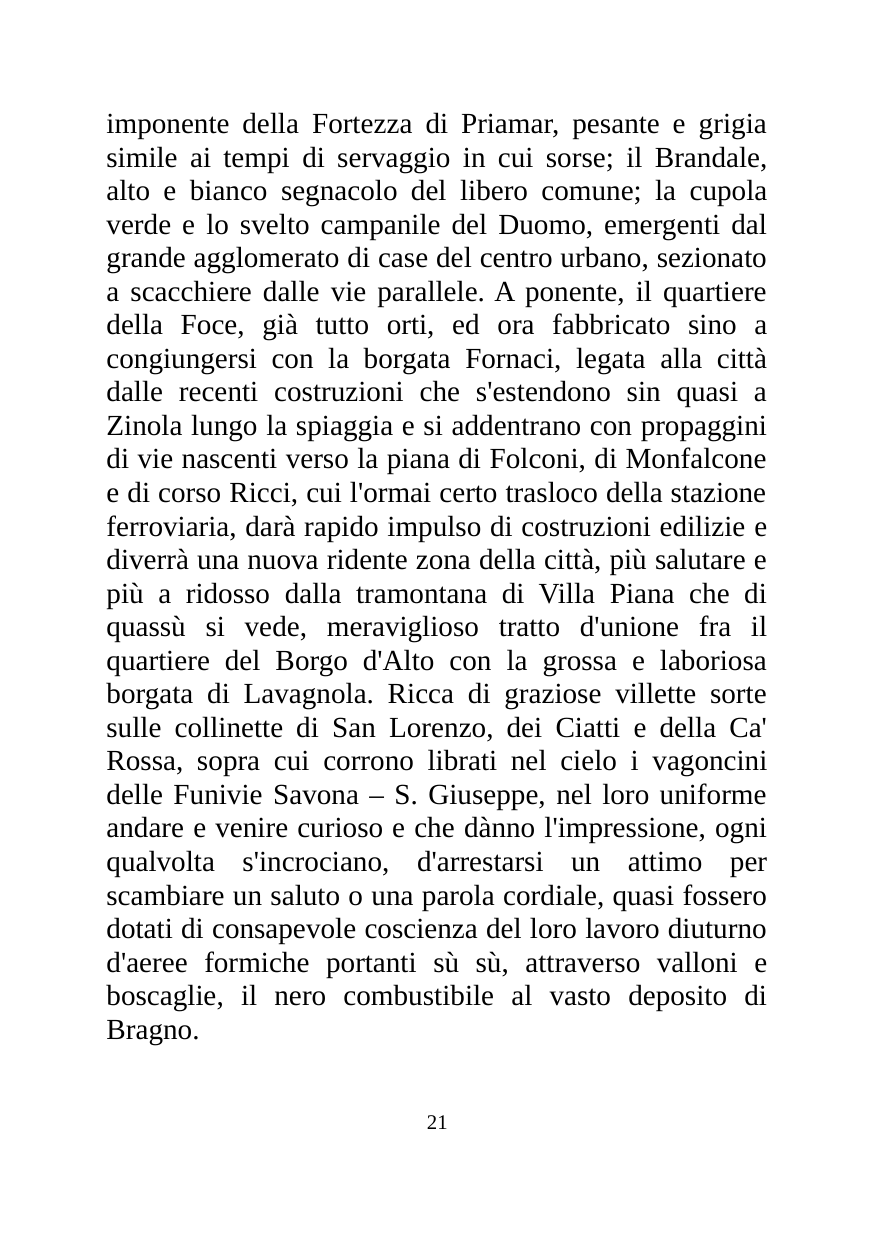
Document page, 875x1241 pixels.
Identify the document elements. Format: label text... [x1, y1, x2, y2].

text imponente della Fortezza di Priamar, pesante e grigia simile ai tempi di servaggio in cui sorse; il Brandale, alto e bianco segnacolo del libero comune; la cupola verde e lo svelto campanile del Duomo, emergenti dal grande agglomerato di case del centro urbano, sezionato a scacchiere dalle vie parallele. A ponente, il quartiere della Foce, già tutto orti, ed ora fabbricato sino a congiungersi con la borgata Fornaci, legata alla città dalle recenti costruzioni che s'estendono sin quasi a Zinola lungo la spiaggia e si addentrano con propaggini di vie nascenti verso la piana di Folconi, di Monfalcone e di corso Ricci, cui l'ormai certo trasloco della stazione ferroviaria, darà rapido impulso di costruzioni edilizie e diverrà una nuova ridente zona della città, più salutare e più a ridosso dalla tramontana di Villa Piana che di quassù si vede, meraviglioso tratto d'unione fra il quartiere del Borgo d'Alto con la grossa e laboriosa borgata di Lavagnola. Ricca di graziose villette sorte sulle collinette di San Lorenzo, dei Ciatti e della Ca' Rossa, sopra cui corrono librati nel cielo i vagoncini delle Funivie Savona – S. Giuseppe, nel loro uniforme andare e venire curioso e che dànno l'impressione, ogni qualvolta s'incrociano, d'arrestarsi un attimo per scambiare un saluto o una parola cordiale, quasi fossero dotati di consapevole coscienza del loro lavoro diuturno d'aeree formiche portanti sù sù, attraverso valloni e boscaglie, il nero combustibile al vasto deposito di Bragno. [106, 106, 768, 1045]
